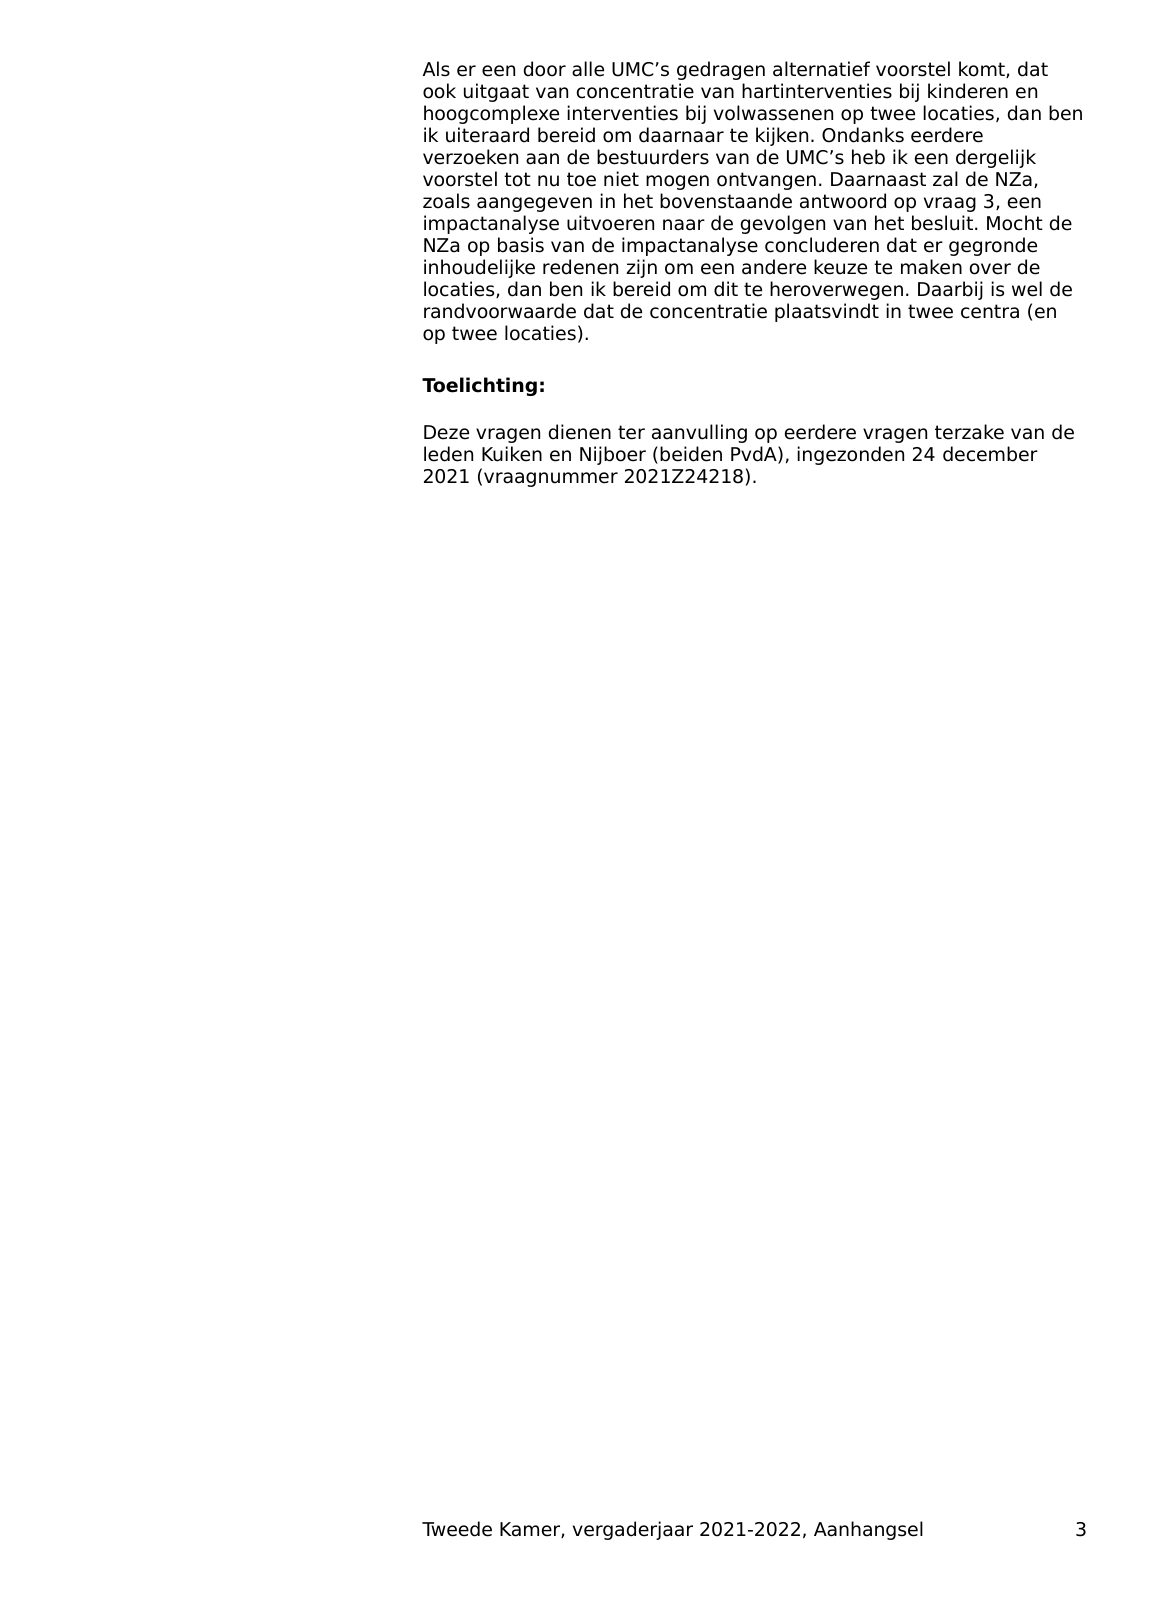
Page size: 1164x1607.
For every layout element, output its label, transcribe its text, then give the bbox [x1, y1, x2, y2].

text Deze vragen dienen ter aanvulling op eerdere vragen terzake van de leden Kuiken en Nijboer (beiden PvdA), ingezonden 24 december 2021 (vraagnummer 2021Z24218). [422, 422, 1087, 488]
text Als er een door alle UMC’s gedragen alternatief voorstel komt, dat ook uitgaat van concentratie van hartinterventies bij kinderen en hoogcomplexe interventies bij volwassenen op twee locaties, dan ben ik uiteraard bereid om daarnaar te kijken. Ondanks eerdere verzoeken aan de bestuurders van de UMC’s heb ik een dergelijk voorstel tot nu toe niet mogen ontvangen. Daarnaast zal de NZa, zoals aangegeven in het bovenstaande antwoord op vraag 3, een impactanalyse uitvoeren naar de gevolgen van het besluit. Mocht de NZa op basis van de impactanalyse concluderen dat er gegronde inhoudelijke redenen zijn om een andere keuze te maken over de locaties, dan ben ik bereid om dit te heroverwegen. Daarbij is wel de randvoorwaarde dat de concentratie plaatsvindt in twee centra (en op twee locaties). [422, 59, 1087, 345]
subtitle Toelichting: [422, 375, 1087, 397]
